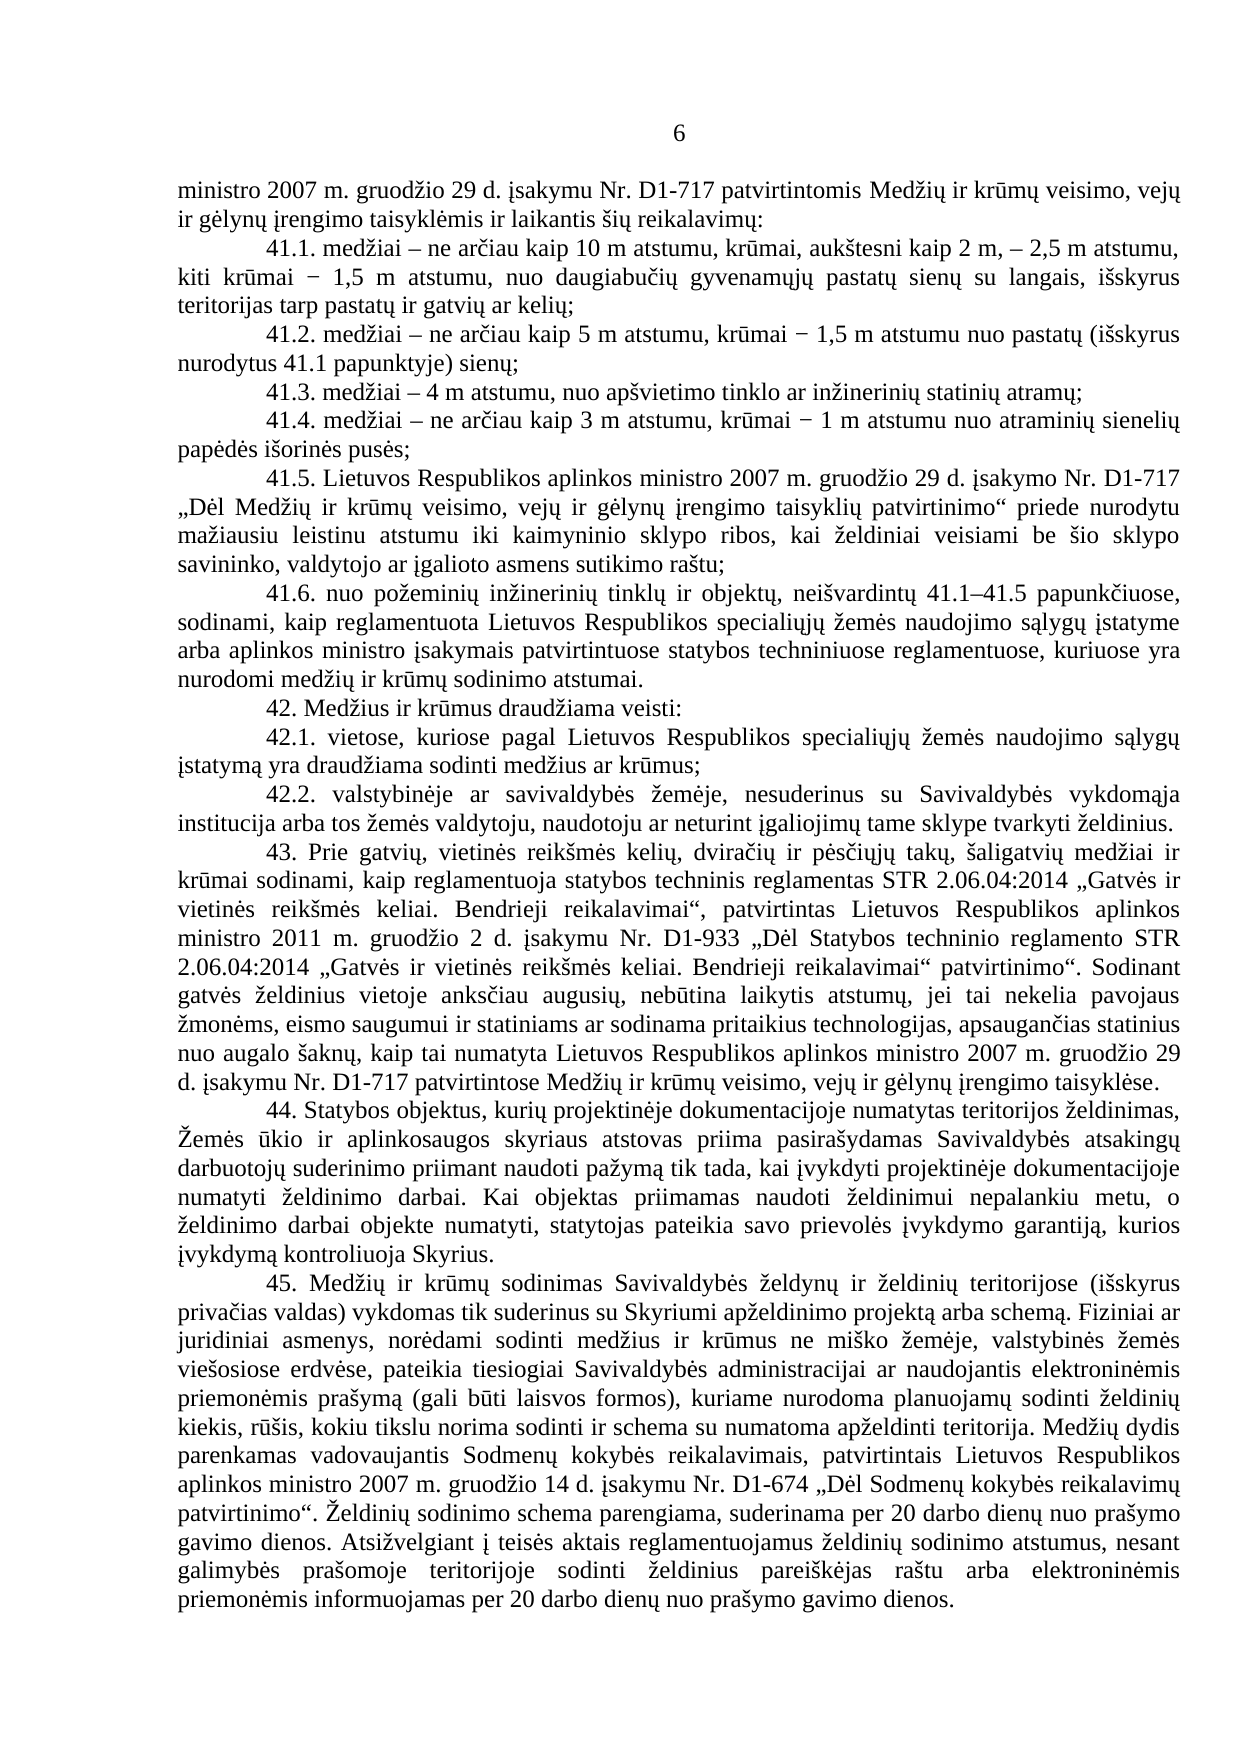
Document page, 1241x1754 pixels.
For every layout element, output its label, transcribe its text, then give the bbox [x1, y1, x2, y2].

text ministro 2007 m. gruodžio 29 d. įsakymu Nr. D1-717 patvirtintomis Medžių ir krūmų veisimo, vejų ir gėlynų įrengimo taisyklėmis ir laikantis šių reikalavimų: [177, 176, 1181, 233]
text 42.2. valstybinėje ar savivaldybės žemėje, nesuderinus su Savivaldybės vykdomąja institucija arba tos žemės valdytoju, naudotoju ar neturint įgaliojimų tame sklype tvarkyti želdinius. [177, 779, 1181, 837]
text 41.3. medžiai – 4 m atstumu, nuo apšvietimo tinklo ar inžinerinių statinių atramų; [177, 377, 1181, 406]
text 41.5. Lietuvos Respublikos aplinkos ministro 2007 m. gruodžio 29 d. įsakymo Nr. D1-717 „Dėl Medžių ir krūmų veisimo, vejų ir gėlynų įrengimo taisyklių patvirtinimo“ priede nurodytu mažiausiu leistinu atstumu iki kaimyninio sklypo ribos, kai želdiniai veisiami be šio sklypo savininko, valdytojo ar įgalioto asmens sutikimo raštu; [177, 463, 1181, 578]
text 41.4. medžiai – ne arčiau kaip 3 m atstumu, krūmai − 1 m atstumu nuo atraminių sienelių papėdės išorinės pusės; [177, 406, 1181, 463]
text 43. Prie gatvių, vietinės reikšmės kelių, dviračių ir pėsčiųjų takų, šaligatvių medžiai ir krūmai sodinami, kaip reglamentuoja statybos techninis reglamentas STR 2.06.04:2014 „Gatvės ir vietinės reikšmės keliai. Bendrieji reikalavimai“, patvirtintas Lietuvos Respublikos aplinkos ministro 2011 m. gruodžio 2 d. įsakymu Nr. D1-933 „Dėl Statybos techninio reglamento STR 2.06.04:2014 „Gatvės ir vietinės reikšmės keliai. Bendrieji reikalavimai“ patvirtinimo“. Sodinant gatvės želdinius vietoje anksčiau augusių, nebūtina laikytis atstumų, jei tai nekelia pavojaus žmonėms, eismo saugumui ir statiniams ar sodinama pritaikius technologijas, apsaugančias statinius nuo augalo šaknų, kaip tai numatyta Lietuvos Respublikos aplinkos ministro 2007 m. gruodžio 29 d. įsakymu Nr. D1-717 patvirtintose Medžių ir krūmų veisimo, vejų ir gėlynų įrengimo taisyklėse. [177, 837, 1181, 1096]
text 45. Medžių ir krūmų sodinimas Savivaldybės želdynų ir želdinių teritorijose (išskyrus privačias valdas) vykdomas tik suderinus su Skyriumi apželdinimo projektą arba schemą. Fiziniai ar juridiniai asmenys, norėdami sodinti medžius ir krūmus ne miško žemėje, valstybinės žemės viešosiose erdvėse, pateikia tiesiogiai Savivaldybės administracijai ar naudojantis elektroninėmis priemonėmis prašymą (gali būti laisvos formos), kuriame nurodoma planuojamų sodinti želdinių kiekis, rūšis, kokiu tikslu norima sodinti ir schema su numatoma apželdinti teritorija. Medžių dydis parenkamas vadovaujantis Sodmenų kokybės reikalavimais, patvirtintais Lietuvos Respublikos aplinkos ministro 2007 m. gruodžio 14 d. įsakymu Nr. D1-674 „Dėl Sodmenų kokybės reikalavimų patvirtinimo“. Želdinių sodinimo schema parengiama, suderinama per 20 darbo dienų nuo prašymo gavimo dienos. Atsižvelgiant į teisės aktais reglamentuojamus želdinių sodinimo atstumus, nesant galimybės prašomoje teritorijoje sodinti želdinius pareiškėjas raštu arba elektroninėmis priemonėmis informuojamas per 20 darbo dienų nuo prašymo gavimo dienos. [177, 1268, 1181, 1613]
text 41.6. nuo požeminių inžinerinių tinklų ir objektų, neišvardintų 41.1–41.5 papunkčiuose, sodinami, kaip reglamentuota Lietuvos Respublikos specialiųjų žemės naudojimo sąlygų įstatyme arba aplinkos ministro įsakymais patvirtintuose statybos techniniuose reglamentuose, kuriuose yra nurodomi medžių ir krūmų sodinimo atstumai. [177, 578, 1181, 693]
text 41.1. medžiai – ne arčiau kaip 10 m atstumu, krūmai, aukštesni kaip 2 m, – 2,5 m atstumu, kiti krūmai − 1,5 m atstumu, nuo daugiabučių gyvenamųjų pastatų sienų su langais, išskyrus teritorijas tarp pastatų ir gatvių ar kelių; [177, 233, 1181, 319]
text 42.1. vietose, kuriose pagal Lietuvos Respublikos specialiųjų žemės naudojimo sąlygų įstatymą yra draudžiama sodinti medžius ar krūmus; [177, 722, 1181, 779]
text 44. Statybos objektus, kurių projektinėje dokumentacijoje numatytas teritorijos želdinimas, Žemės ūkio ir aplinkosaugos skyriaus atstovas priima pasirašydamas Savivaldybės atsakingų darbuotojų suderinimo priimant naudoti pažymą tik tada, kai įvykdyti projektinėje dokumentacijoje numatyti želdinimo darbai. Kai objektas priimamas naudoti želdinimui nepalankiu metu, o želdinimo darbai objekte numatyti, statytojas pateikia savo prievolės įvykdymo garantiją, kurios įvykdymą kontroliuoja Skyrius. [177, 1096, 1181, 1268]
text 42. Medžius ir krūmus draudžiama veisti: [177, 693, 1181, 722]
text 41.2. medžiai – ne arčiau kaip 5 m atstumu, krūmai − 1,5 m atstumu nuo pastatų (išskyrus nurodytus 41.1 papunktyje) sienų; [177, 319, 1181, 377]
